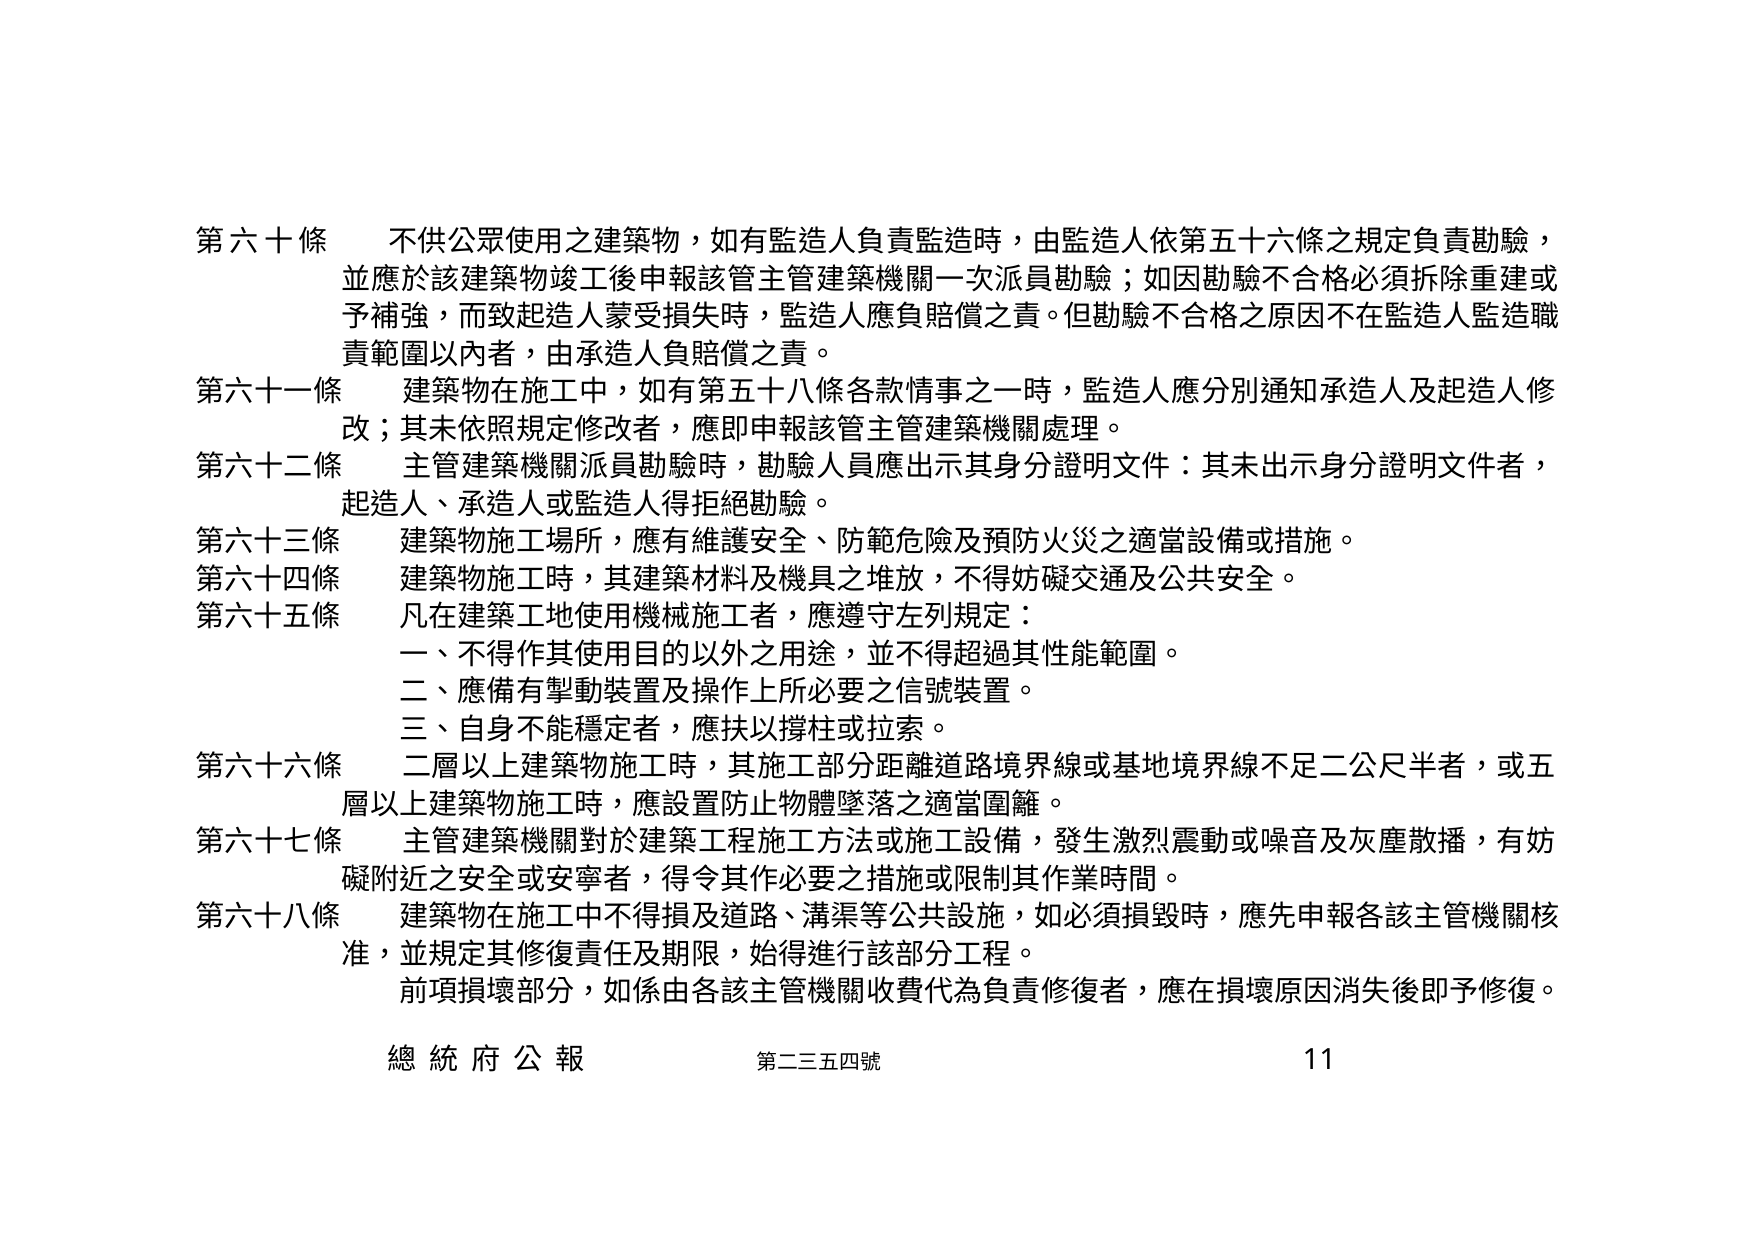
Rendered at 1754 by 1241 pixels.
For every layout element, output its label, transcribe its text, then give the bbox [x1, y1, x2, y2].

text 第六十三條 建築物施工場所，應有維護安全、防範危險及預防火災之適當設備或措施。 [195, 522, 1559, 559]
text 第六十二條 主管建築機關派員勘驗時，勘驗人員應出示其身分證明文件：其未出示身分證明文件者，起造人、承造人或監造人得拒絕勘驗。 [195, 447, 1559, 522]
text 第六十一條 建築物在施工中，如有第五十八條各款情事之一時，監造人應分別通知承造人及起造人修改；其未依照規定修改者，應即申報該管主管建築機關處理。 [195, 372, 1559, 447]
text 前項損壞部分，如係由各該主管機關收費代為負責修復者，應在損壞原因消失後即予修復。 [341, 972, 1559, 1009]
text 第六十六條 二層以上建築物施工時，其施工部分距離道路境界線或基地境界線不足二公尺半者，或五層以上建築物施工時，應設置防止物體墜落之適當圍籬。 [195, 747, 1559, 822]
text 第六十四條 建築物施工時，其建築材料及機具之堆放，不得妨礙交通及公共安全。 [195, 559, 1559, 597]
text 二、應備有掣動裝置及操作上所必要之信號裝置。 [399, 672, 1559, 709]
text 第六十條 不供公眾使用之建築物，如有監造人負責監造時，由監造人依第五十六條之規定負責勘驗，並應於該建築物竣工後申報該管主管建築機關一次派員勘驗；如因勘驗不合格必須拆除重建或予補強，而致起造人蒙受損失時，監造人應負賠償之責。但勘驗不合格之原因不在監造人監造職責範圍以內者，由承造人負賠償之責。 [195, 222, 1559, 372]
text 第六十五條 凡在建築工地使用機械施工者，應遵守左列規定： [195, 597, 1559, 634]
text 第六十七條 主管建築機關對於建築工程施工方法或施工設備，發生激烈震動或噪音及灰塵散播，有妨礙附近之安全或安寧者，得令其作必要之措施或限制其作業時間。 [195, 822, 1559, 897]
text 三、自身不能穩定者，應扶以撐柱或拉索。 [399, 709, 1559, 747]
text 一、不得作其使用目的以外之用途，並不得超過其性能範圍。 [399, 634, 1559, 672]
text 第六十八條 建築物在施工中不得損及道路、溝渠等公共設施，如必須損毀時，應先申報各該主管機關核准，並規定其修復責任及期限，始得進行該部分工程。 [195, 897, 1559, 972]
